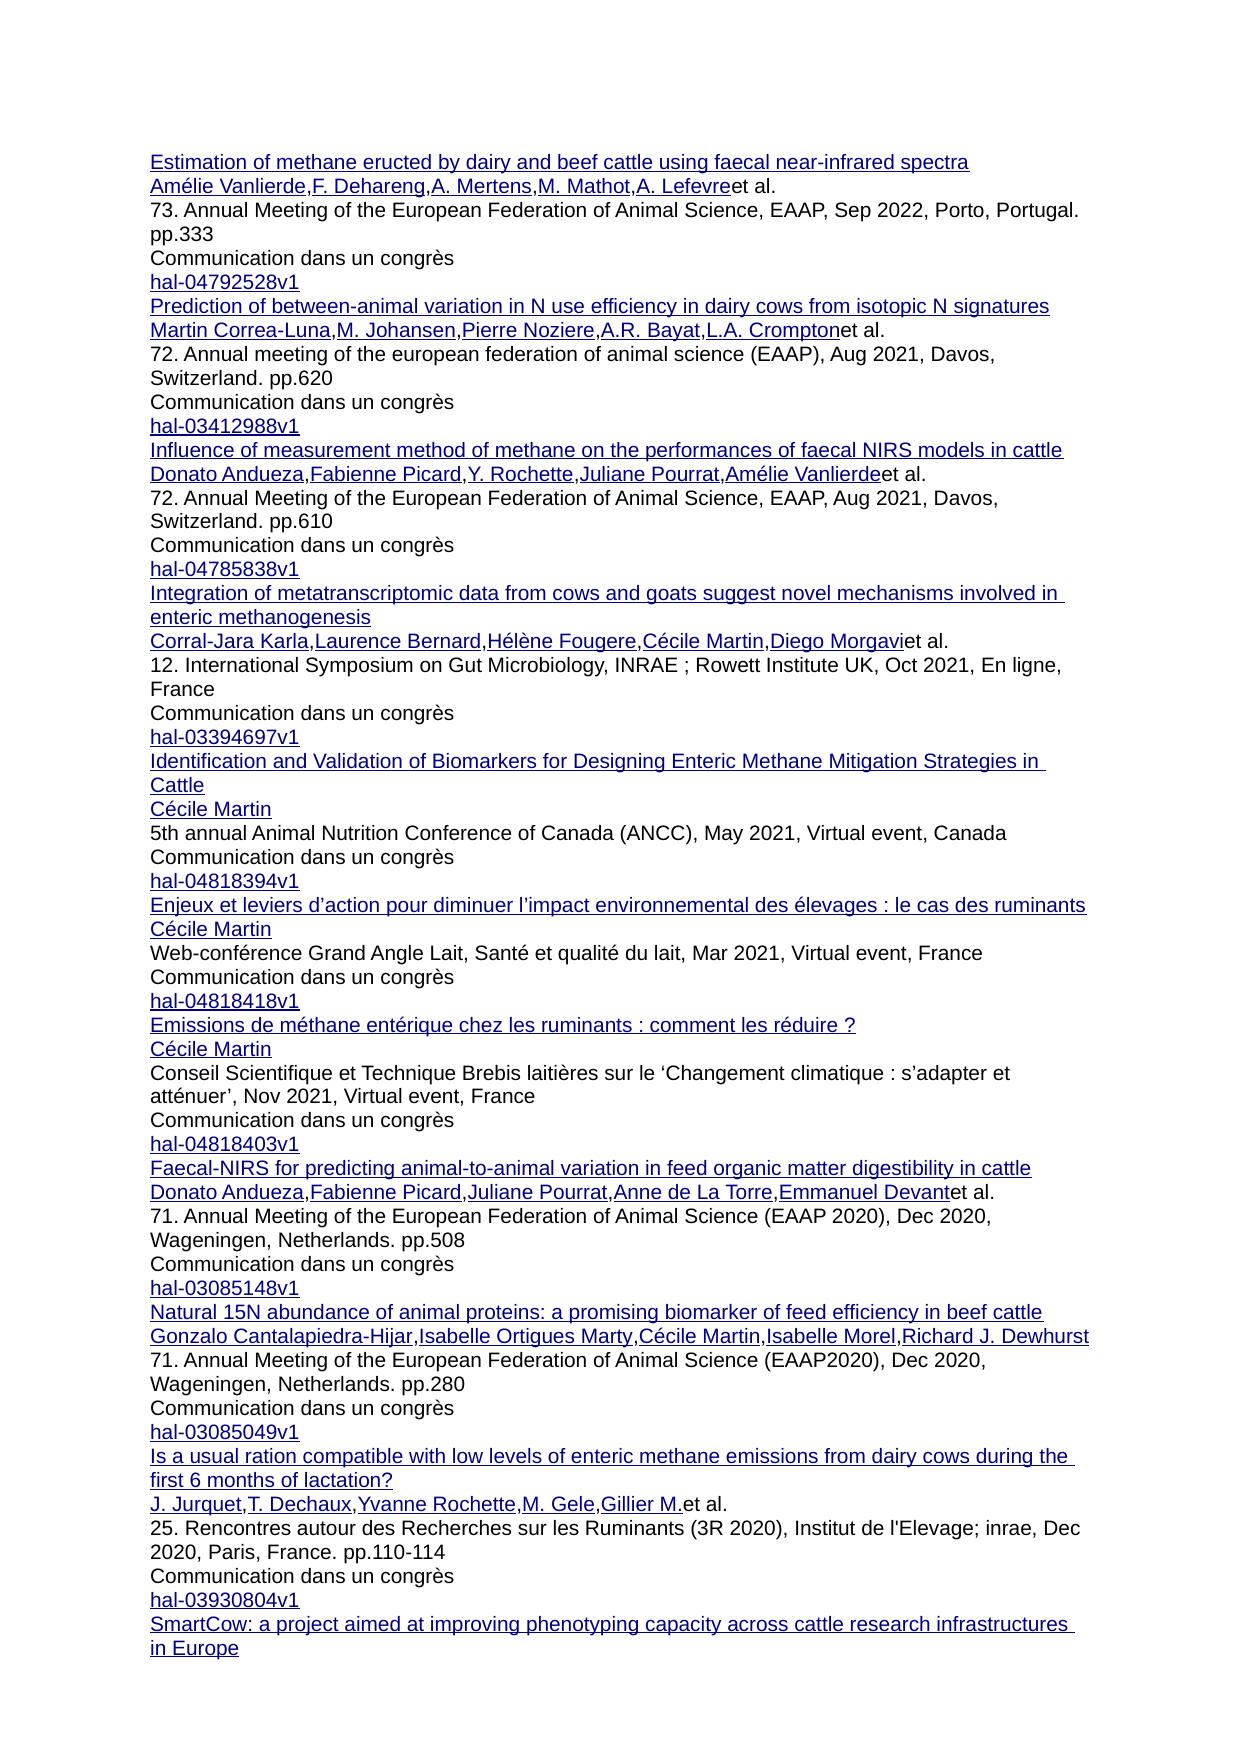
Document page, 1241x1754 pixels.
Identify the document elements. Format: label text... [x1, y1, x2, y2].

table_cell Faecal-NIRS for predicting animal-to-animal variation in feed organic matter digestibility in cattle Donato Andueza,Fabienne Picard,Juliane Pourrat,Anne de La Torre,Emmanuel Devantet al. 71. Annual Meeting of the European Federation of Animal Science (EAAP 2020), Dec 2020, Wageningen, Netherlands. pp.508 Communication dans un congrès hal-03085148v1 [150, 1156, 1090, 1300]
table_cell Natural 15N abundance of animal proteins: a promising biomarker of feed efficiency in beef cattle Gonzalo Cantalapiedra-Hijar,Isabelle Ortigues Marty,Cécile Martin,Isabelle Morel,Richard J. Dewhurst 71. Annual Meeting of the European Federation of Animal Science (EAAP2020), Dec 2020, Wageningen, Netherlands. pp.280 Communication dans un congrès hal-03085049v1 [150, 1300, 1090, 1444]
table_cell Identification and Validation of Biomarkers for Designing Enteric Methane Mitigation Strategies in Cattle Cécile Martin 5th annual Animal Nutrition Conference of Canada (ANCC), May 2021, Virtual event, Canada Communication dans un congrès hal-04818394v1 [150, 749, 1090, 893]
table_cell Enjeux et leviers d’action pour diminuer l’impact environnemental des élevages : le cas des ruminants Cécile Martin Web-conférence Grand Angle Lait, Santé et qualité du lait, Mar 2021, Virtual event, France Communication dans un congrès hal-04818418v1 [150, 893, 1090, 1012]
table_cell Prediction of between-animal variation in N use efficiency in dairy cows from isotopic N signatures Martin Correa-Luna,M. Johansen,Pierre Noziere,A.R. Bayat,L.A. Cromptonet al. 72. Annual meeting of the european federation of animal science (EAAP), Aug 2021, Davos, Switzerland. pp.620 Communication dans un congrès hal-03412988v1 [150, 294, 1090, 437]
table_cell Integration of metatranscriptomic data from cows and goats suggest novel mechanisms involved in enteric methanogenesis Corral-Jara Karla,Laurence Bernard,Hélène Fougere,Cécile Martin,Diego Morgaviet al. 12. International Symposium on Gut Microbiology, INRAE ; Rowett Institute UK, Oct 2021, En ligne, France Communication dans un congrès hal-03394697v1 [150, 581, 1090, 749]
table_cell SmartCow: a project aimed at improving phenotyping capacity across cattle research infrastructures in Europe [150, 1611, 1090, 1659]
table_cell Is a usual ration compatible with low levels of enteric methane emissions from dairy cows during the first 6 months of lactation? J. Jurquet,T. Dechaux,Yvanne Rochette,M. Gele,Gillier M.et al. 25. Rencontres autour des Recherches sur les Ruminants (3R 2020), Institut de l'Elevage; inrae, Dec 2020, Paris, France. pp.110-114 Communication dans un congrès hal-03930804v1 [150, 1444, 1090, 1611]
table_cell Estimation of methane eructed by dairy and beef cattle using faecal near-infrared spectra Amélie Vanlierde,F. Dehareng,A. Mertens,M. Mathot,A. Lefevreet al. 73. Annual Meeting of the European Federation of Animal Science, EAAP, Sep 2022, Porto, Portugal. pp.333 Communication dans un congrès hal-04792528v1 [150, 150, 1090, 294]
table_cell Influence of measurement method of methane on the performances of faecal NIRS models in cattle Donato Andueza,Fabienne Picard,Y. Rochette,Juliane Pourrat,Amélie Vanlierdeet al. 72. Annual Meeting of the European Federation of Animal Science, EAAP, Aug 2021, Davos, Switzerland. pp.610 Communication dans un congrès hal-04785838v1 [150, 438, 1090, 581]
table_cell Emissions de méthane entérique chez les ruminants : comment les réduire ? Cécile Martin Conseil Scientifique et Technique Brebis laitières sur le ‘Changement climatique : s’adapter et atténuer’, Nov 2021, Virtual event, France Communication dans un congrès hal-04818403v1 [150, 1013, 1090, 1156]
